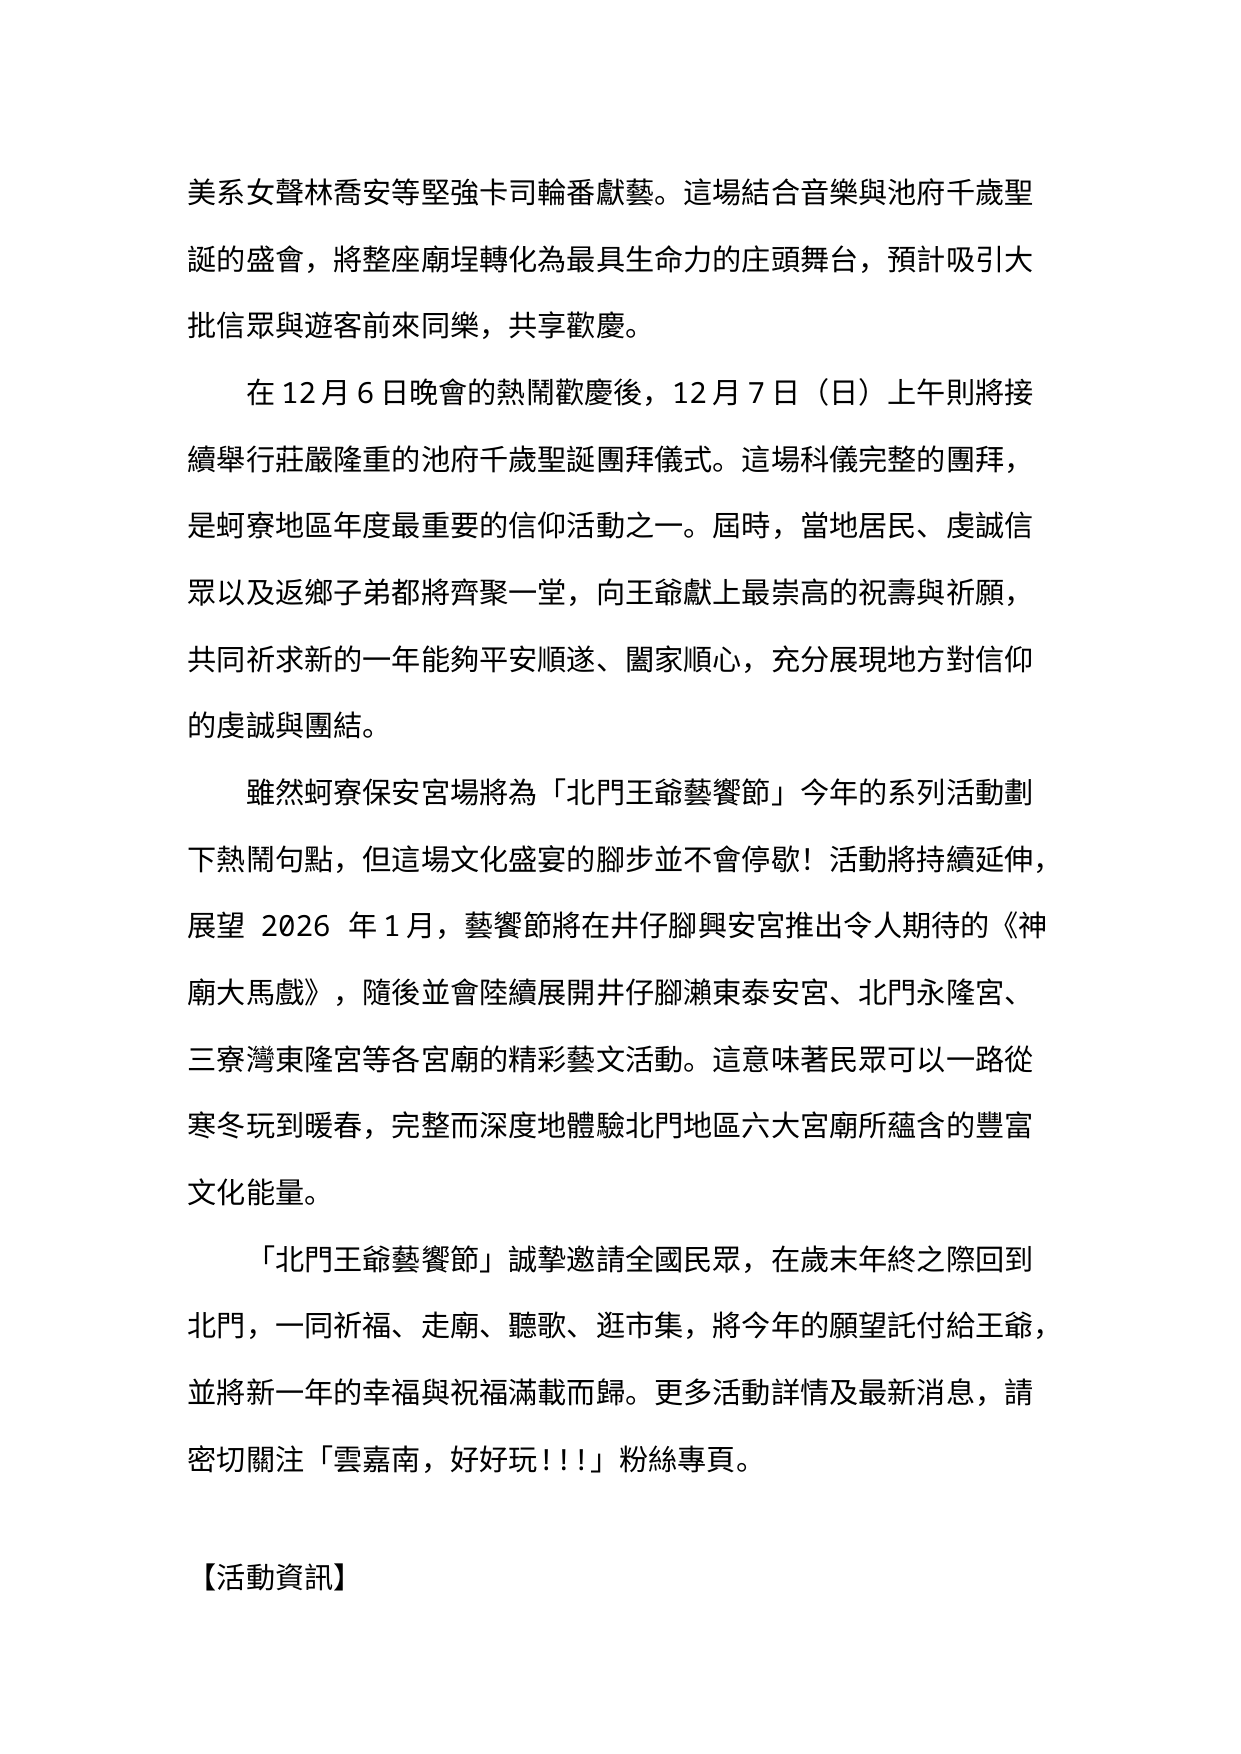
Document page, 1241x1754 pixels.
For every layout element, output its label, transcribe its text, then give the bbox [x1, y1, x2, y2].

text 「北門王爺藝饗節」誠摯邀請全國民眾，在歲末年終之際回到北門，一同祈福、走廟、聽歌、逛市集，將今年的願望託付給王爺，並將新一年的幸福與祝福滿載而歸。更多活動詳情及最新消息，請密切關注「雲嘉南，好好玩!!!」粉絲專頁。 [187, 1217, 1053, 1483]
text 在12月6日晚會的熱鬧歡慶後，12月7日（日）上午則將接續舉行莊嚴隆重的池府千歲聖誕團拜儀式。這場科儀完整的團拜，是蚵寮地區年度最重要的信仰活動之一。屆時，當地居民、虔誠信眾以及返鄉子弟都將齊聚一堂，向王爺獻上最崇高的祝壽與祈願，共同祈求新的一年能夠平安順遂、闔家順心，充分展現地方對信仰的虔誠與團結。 [187, 350, 1053, 750]
text 雖然蚵寮保安宮場將為「北門王爺藝饗節」今年的系列活動劃下熱鬧句點，但這場文化盛宴的腳步並不會停歇！活動將持續延伸，展望 2026 年1月，藝饗節將在井仔腳興安宮推出令人期待的《神廟大馬戲》，隨後並會陸續展開井仔腳瀨東泰安宮、北門永隆宮、三寮灣東隆宮等各宮廟的精彩藝文活動。這意味著民眾可以一路從寒冬玩到暖春，完整而深度地體驗北門地區六大宮廟所蘊含的豐富文化能量。 [187, 750, 1053, 1217]
text 【活動資訊】 [187, 1542, 1053, 1600]
text 美系女聲林喬安等堅強卡司輪番獻藝。這場結合音樂與池府千歲聖誕的盛會，將整座廟埕轉化為最具生命力的庄頭舞台，預計吸引大批信眾與遊客前來同樂，共享歡慶。 [187, 150, 1053, 350]
